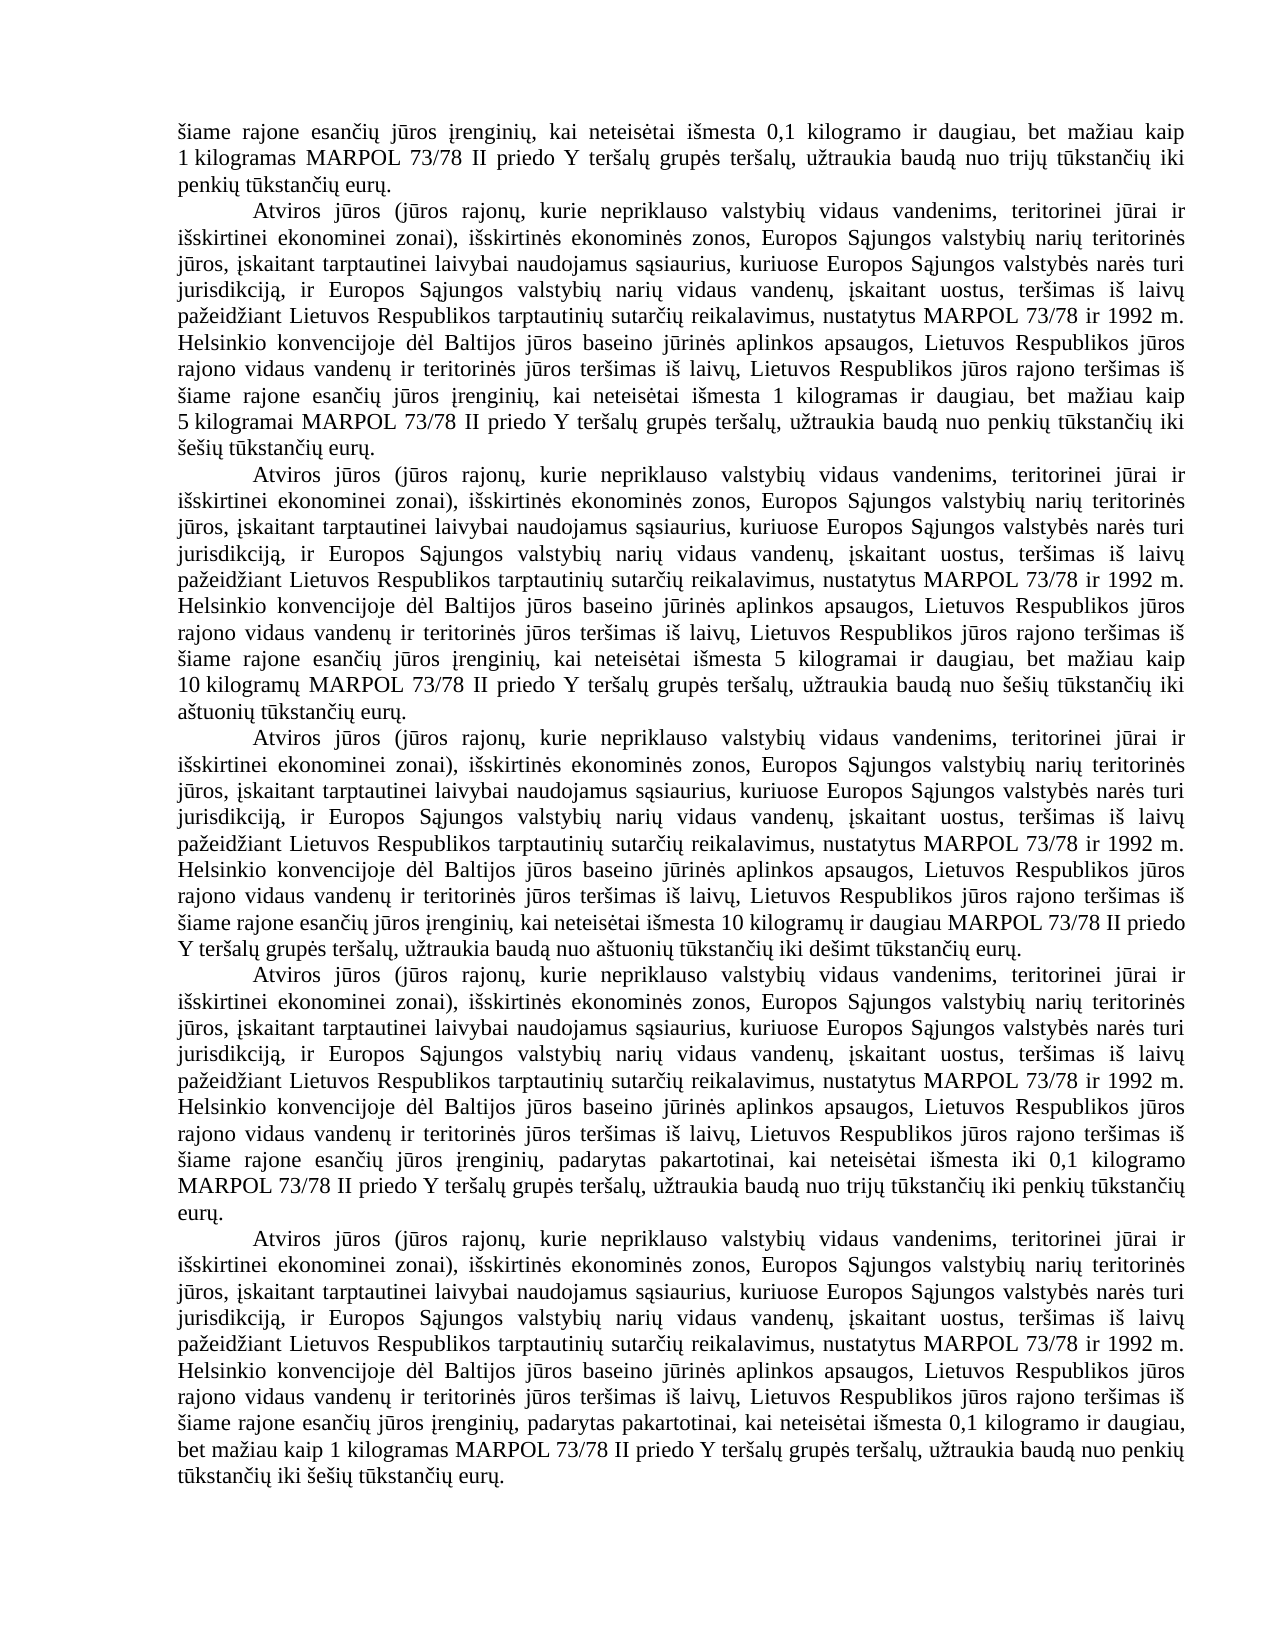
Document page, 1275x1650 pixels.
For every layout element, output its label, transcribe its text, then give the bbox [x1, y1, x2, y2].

text Atviros jūros (jūros rajonų, kurie nepriklauso valstybių vidaus vandenims, teritorinei jūrai ir išskirtinei ekonominei zonai), išskirtinės ekonominės zonos, Europos Sąjungos valstybių narių teritorinės jūros, įskaitant tarptautinei laivybai naudojamus sąsiaurius, kuriuose Europos Sąjungos valstybės narės turi jurisdikciją, ir Europos Sąjungos valstybių narių vidaus vandenų, įskaitant uostus, teršimas iš laivų pažeidžiant Lietuvos Respublikos tarptautinių sutarčių reikalavimus, nustatytus MARPOL 73/78 ir 1992 m. Helsinkio konvencijoje dėl Baltijos jūros baseino jūrinės aplinkos apsaugos, Lietuvos Respublikos jūros rajono vidaus vandenų ir teritorinės jūros teršimas iš laivų, Lietuvos Respublikos jūros rajono teršimas iš šiame rajone esančių jūros įrenginių, kai neteisėtai išmesta 1 kilogramas ir daugiau, bet mažiau kaip 5 kilogramai MARPOL 73/78 II priedo Y teršalų grupės teršalų, užtraukia baudą nuo penkių tūkstančių iki šešių tūkstančių eurų. [177, 197, 1186, 461]
text Atviros jūros (jūros rajonų, kurie nepriklauso valstybių vidaus vandenims, teritorinei jūrai ir išskirtinei ekonominei zonai), išskirtinės ekonominės zonos, Europos Sąjungos valstybių narių teritorinės jūros, įskaitant tarptautinei laivybai naudojamus sąsiaurius, kuriuose Europos Sąjungos valstybės narės turi jurisdikciją, ir Europos Sąjungos valstybių narių vidaus vandenų, įskaitant uostus, teršimas iš laivų pažeidžiant Lietuvos Respublikos tarptautinių sutarčių reikalavimus, nustatytus MARPOL 73/78 ir 1992 m. Helsinkio konvencijoje dėl Baltijos jūros baseino jūrinės aplinkos apsaugos, Lietuvos Respublikos jūros rajono vidaus vandenų ir teritorinės jūros teršimas iš laivų, Lietuvos Respublikos jūros rajono teršimas iš šiame rajone esančių jūros įrenginių, padarytas pakartotinai, kai neteisėtai išmesta iki 0,1 kilogramo MARPOL 73/78 II priedo Y teršalų grupės teršalų, užtraukia baudą nuo trijų tūkstančių iki penkių tūkstančių eurų. [177, 961, 1186, 1225]
text Atviros jūros (jūros rajonų, kurie nepriklauso valstybių vidaus vandenims, teritorinei jūrai ir išskirtinei ekonominei zonai), išskirtinės ekonominės zonos, Europos Sąjungos valstybių narių teritorinės jūros, įskaitant tarptautinei laivybai naudojamus sąsiaurius, kuriuose Europos Sąjungos valstybės narės turi jurisdikciją, ir Europos Sąjungos valstybių narių vidaus vandenų, įskaitant uostus, teršimas iš laivų pažeidžiant Lietuvos Respublikos tarptautinių sutarčių reikalavimus, nustatytus MARPOL 73/78 ir 1992 m. Helsinkio konvencijoje dėl Baltijos jūros baseino jūrinės aplinkos apsaugos, Lietuvos Respublikos jūros rajono vidaus vandenų ir teritorinės jūros teršimas iš laivų, Lietuvos Respublikos jūros rajono teršimas iš šiame rajone esančių jūros įrenginių, kai neteisėtai išmesta 10 kilogramų ir daugiau MARPOL 73/78 II priedo Y teršalų grupės teršalų, užtraukia baudą nuo aštuonių tūkstančių iki dešimt tūkstančių eurų. [177, 724, 1186, 961]
text Atviros jūros (jūros rajonų, kurie nepriklauso valstybių vidaus vandenims, teritorinei jūrai ir išskirtinei ekonominei zonai), išskirtinės ekonominės zonos, Europos Sąjungos valstybių narių teritorinės jūros, įskaitant tarptautinei laivybai naudojamus sąsiaurius, kuriuose Europos Sąjungos valstybės narės turi jurisdikciją, ir Europos Sąjungos valstybių narių vidaus vandenų, įskaitant uostus, teršimas iš laivų pažeidžiant Lietuvos Respublikos tarptautinių sutarčių reikalavimus, nustatytus MARPOL 73/78 ir 1992 m. Helsinkio konvencijoje dėl Baltijos jūros baseino jūrinės aplinkos apsaugos, Lietuvos Respublikos jūros rajono vidaus vandenų ir teritorinės jūros teršimas iš laivų, Lietuvos Respublikos jūros rajono teršimas iš šiame rajone esančių jūros įrenginių, padarytas pakartotinai, kai neteisėtai išmesta 0,1 kilogramo ir daugiau, bet mažiau kaip 1 kilogramas MARPOL 73/78 II priedo Y teršalų grupės teršalų, užtraukia baudą nuo penkių tūkstančių iki šešių tūkstančių eurų. [177, 1225, 1186, 1488]
text Atviros jūros (jūros rajonų, kurie nepriklauso valstybių vidaus vandenims, teritorinei jūrai ir išskirtinei ekonominei zonai), išskirtinės ekonominės zonos, Europos Sąjungos valstybių narių teritorinės jūros, įskaitant tarptautinei laivybai naudojamus sąsiaurius, kuriuose Europos Sąjungos valstybės narės turi jurisdikciją, ir Europos Sąjungos valstybių narių vidaus vandenų, įskaitant uostus, teršimas iš laivų pažeidžiant Lietuvos Respublikos tarptautinių sutarčių reikalavimus, nustatytus MARPOL 73/78 ir 1992 m. Helsinkio konvencijoje dėl Baltijos jūros baseino jūrinės aplinkos apsaugos, Lietuvos Respublikos jūros rajono vidaus vandenų ir teritorinės jūros teršimas iš laivų, Lietuvos Respublikos jūros rajono teršimas iš šiame rajone esančių jūros įrenginių, kai neteisėtai išmesta 5 kilogramai ir daugiau, bet mažiau kaip 10 kilogramų MARPOL 73/78 II priedo Y teršalų grupės teršalų, užtraukia baudą nuo šešių tūkstančių iki aštuonių tūkstančių eurų. [177, 461, 1186, 724]
text šiame rajone esančių jūros įrenginių, kai neteisėtai išmesta 0,1 kilogramo ir daugiau, bet mažiau kaip 1 kilogramas MARPOL 73/78 II priedo Y teršalų grupės teršalų, užtraukia baudą nuo trijų tūkstančių iki penkių tūkstančių eurų. [177, 118, 1186, 197]
